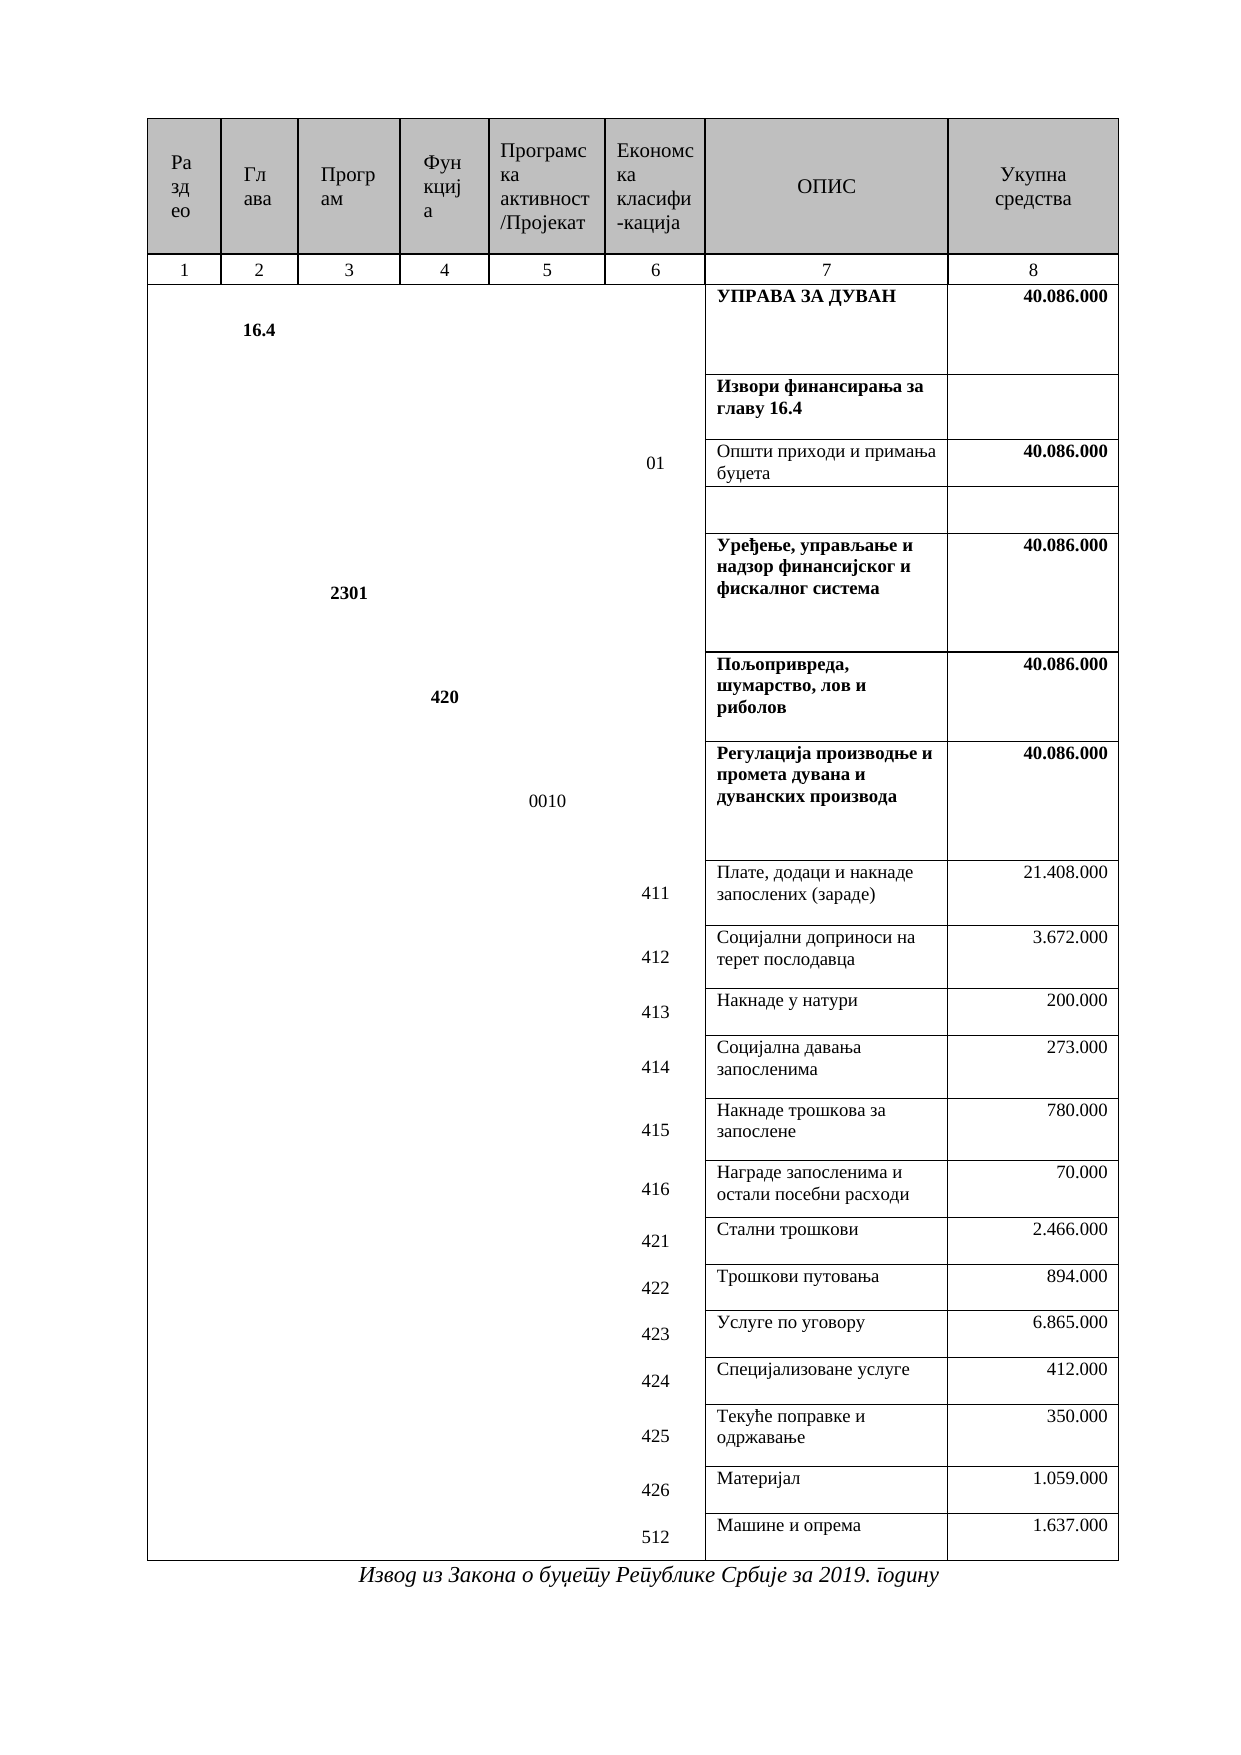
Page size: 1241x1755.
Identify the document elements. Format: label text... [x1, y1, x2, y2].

table_cell [948, 487, 1118, 532]
table_cell Плате, додаци и накнаде запослених (зараде) [706, 861, 947, 925]
table_cell 512 [605, 1513, 705, 1559]
table_cell [489, 285, 605, 374]
table_cell 16.4 [221, 285, 298, 374]
table_cell Регулација производње и промета дувана и дуванских производа [706, 742, 947, 860]
table_cell 7 [706, 255, 947, 284]
table_cell Стални трошкови [706, 1218, 947, 1263]
table_cell 1.637.000 [948, 1514, 1118, 1559]
table_cell 5 [490, 255, 604, 284]
table_cell 411 [605, 860, 705, 925]
table_cell [221, 1466, 298, 1513]
table_cell 6.865.000 [948, 1311, 1118, 1357]
table_cell [400, 439, 489, 486]
table_cell [489, 439, 605, 486]
table_cell [400, 1513, 489, 1559]
table_header Програм [299, 119, 399, 253]
table_header Раздео [148, 119, 220, 253]
table_cell [148, 1466, 221, 1513]
table_cell [221, 860, 298, 925]
table_cell [605, 533, 705, 651]
table_cell [221, 533, 298, 651]
table_cell [298, 1035, 400, 1097]
table_cell 424 [605, 1357, 705, 1403]
table_cell Машине и опрема [706, 1514, 947, 1559]
table_cell 2.466.000 [948, 1218, 1118, 1263]
table_cell [298, 988, 400, 1035]
table_cell 423 [605, 1310, 705, 1357]
table_header Укупна средства [949, 119, 1118, 253]
table_cell [400, 486, 489, 532]
table_cell [400, 1217, 489, 1263]
table_cell 425 [605, 1404, 705, 1466]
table_cell [148, 486, 221, 532]
table_cell [221, 988, 298, 1035]
table_cell [400, 1404, 489, 1466]
table_cell 780.000 [948, 1099, 1118, 1160]
table_cell [221, 486, 298, 532]
table_cell [298, 1513, 400, 1559]
table_cell [489, 651, 605, 741]
table_cell [148, 1264, 221, 1310]
table_cell 1.059.000 [948, 1467, 1118, 1513]
table_cell [400, 285, 489, 374]
table_cell [489, 1160, 605, 1217]
table_cell УПРАВА ЗА ДУВАН [706, 285, 947, 374]
table_cell [489, 988, 605, 1035]
table_cell Накнаде трошкова за запослене [706, 1099, 947, 1160]
table_cell [221, 1217, 298, 1263]
table_cell [489, 533, 605, 651]
table_cell [605, 486, 705, 532]
table_cell [298, 1160, 400, 1217]
table_cell [298, 1357, 400, 1403]
table_cell [148, 741, 221, 860]
table_cell [148, 1310, 221, 1357]
table_cell 413 [605, 988, 705, 1035]
table_cell [489, 1264, 605, 1310]
table_cell [148, 1513, 221, 1559]
table_cell [221, 1310, 298, 1357]
table_cell 0010 [489, 741, 605, 860]
table_cell [298, 925, 400, 988]
table_cell [489, 1310, 605, 1357]
table_cell 2301 [298, 533, 400, 651]
table_cell [221, 1098, 298, 1160]
table_cell [221, 1357, 298, 1403]
table_cell [489, 1513, 605, 1559]
table_cell [298, 374, 400, 439]
table_cell Пољопривреда, шумарство, лов и риболов [706, 653, 947, 741]
table_cell 70.000 [948, 1161, 1118, 1217]
table_cell 421 [605, 1217, 705, 1263]
table_cell [400, 533, 489, 651]
table_cell Материјал [706, 1467, 947, 1513]
table_cell [298, 651, 400, 741]
table_cell [298, 860, 400, 925]
table_cell [489, 486, 605, 532]
table_cell [400, 925, 489, 988]
table_cell [148, 533, 221, 651]
table_cell [400, 1310, 489, 1357]
table_cell Специјализоване услуге [706, 1358, 947, 1403]
table_cell 350.000 [948, 1405, 1118, 1466]
table_cell 01 [605, 439, 705, 486]
table_cell [400, 1264, 489, 1310]
table_cell 40.086.000 [948, 440, 1118, 486]
table_cell 422 [605, 1264, 705, 1310]
table_header Економска класифи-кација [606, 119, 704, 253]
table_cell [400, 1466, 489, 1513]
table_cell [221, 1513, 298, 1559]
table_cell [489, 860, 605, 925]
table_header Глава [222, 119, 297, 253]
table_cell Извори финансирања за главу 16.4 [706, 375, 947, 439]
table_cell [948, 375, 1118, 439]
table_cell [489, 1466, 605, 1513]
table_cell [298, 1264, 400, 1310]
table_cell [298, 486, 400, 532]
table_cell [148, 1217, 221, 1263]
table_cell [489, 1217, 605, 1263]
table_cell [148, 1404, 221, 1466]
table_cell Социјални доприноси на терет послодавца [706, 926, 947, 988]
table_cell 426 [605, 1466, 705, 1513]
table_cell [400, 1035, 489, 1097]
table_cell [605, 285, 705, 374]
table_header Функција [401, 119, 488, 253]
table_cell 2 [222, 255, 297, 284]
table_cell 200.000 [948, 989, 1118, 1035]
table_cell [221, 1160, 298, 1217]
table_cell [400, 741, 489, 860]
table_cell Трошкови путовања [706, 1265, 947, 1310]
table_cell 412.000 [948, 1358, 1118, 1403]
table_cell [605, 741, 705, 860]
table_cell 3 [299, 255, 399, 284]
table_cell 273.000 [948, 1036, 1118, 1097]
table_cell [489, 925, 605, 988]
table_cell [148, 1098, 221, 1160]
table_cell [298, 741, 400, 860]
table_cell [400, 374, 489, 439]
table_cell [221, 439, 298, 486]
table_cell [148, 988, 221, 1035]
table_cell [148, 374, 221, 439]
table_cell [489, 374, 605, 439]
table_cell [706, 487, 947, 532]
table_cell [298, 285, 400, 374]
table_cell 1 [148, 255, 220, 284]
table_header ОПИС [706, 119, 947, 253]
table_cell [489, 1357, 605, 1403]
table_cell [148, 925, 221, 988]
table_cell [400, 1357, 489, 1403]
table_cell Текуће поправке и одржавање [706, 1405, 947, 1466]
table_cell 894.000 [948, 1265, 1118, 1310]
table_cell Награде запосленима и остали посебни расходи [706, 1161, 947, 1217]
table_cell [605, 651, 705, 741]
table_cell [489, 1404, 605, 1466]
table_header Програмска активност/Пројекат [490, 119, 604, 253]
table_cell [148, 439, 221, 486]
table_cell [605, 374, 705, 439]
table_cell [400, 1098, 489, 1160]
table_cell 412 [605, 925, 705, 988]
table_cell [221, 1264, 298, 1310]
table_cell [400, 988, 489, 1035]
table_cell 40.086.000 [948, 285, 1118, 374]
table_cell 415 [605, 1098, 705, 1160]
table_cell Услуге по уговору [706, 1311, 947, 1357]
table_cell [400, 1160, 489, 1217]
table_cell [148, 860, 221, 925]
table_cell 3.672.000 [948, 926, 1118, 988]
table_cell [148, 1035, 221, 1097]
table_cell 420 [400, 651, 489, 741]
table_cell [298, 1217, 400, 1263]
table_cell [221, 1035, 298, 1097]
table_cell [221, 925, 298, 988]
table_cell [298, 1404, 400, 1466]
table_cell [148, 651, 221, 741]
table_cell [298, 1466, 400, 1513]
table_cell [221, 1404, 298, 1466]
table_cell 40.086.000 [948, 534, 1118, 651]
table_cell 414 [605, 1035, 705, 1097]
table_cell [221, 741, 298, 860]
table_cell 40.086.000 [948, 653, 1118, 741]
table_cell [400, 860, 489, 925]
table_cell Уређење, управљање и надзор финансијског и фискалног система [706, 534, 947, 651]
table_cell 8 [949, 255, 1118, 284]
table_cell [489, 1098, 605, 1160]
table_cell [298, 1310, 400, 1357]
text Извод из Закона о буџету Републике Србије за 2019. годину [148, 1561, 1152, 1587]
table_cell Општи приходи и примања буџета [706, 440, 947, 486]
table_cell 6 [606, 255, 704, 284]
table_cell [221, 374, 298, 439]
table_cell 40.086.000 [948, 742, 1118, 860]
table_cell [489, 1035, 605, 1097]
table_cell [298, 1098, 400, 1160]
table_cell Социјална давања запосленима [706, 1036, 947, 1097]
table_cell 416 [605, 1160, 705, 1217]
table_cell Накнаде у натури [706, 989, 947, 1035]
table_cell [298, 439, 400, 486]
table_cell [148, 285, 221, 374]
table_cell 4 [401, 255, 488, 284]
table_cell [148, 1160, 221, 1217]
table_cell [148, 1357, 221, 1403]
table_cell 21.408.000 [948, 861, 1118, 925]
table_cell [221, 651, 298, 741]
